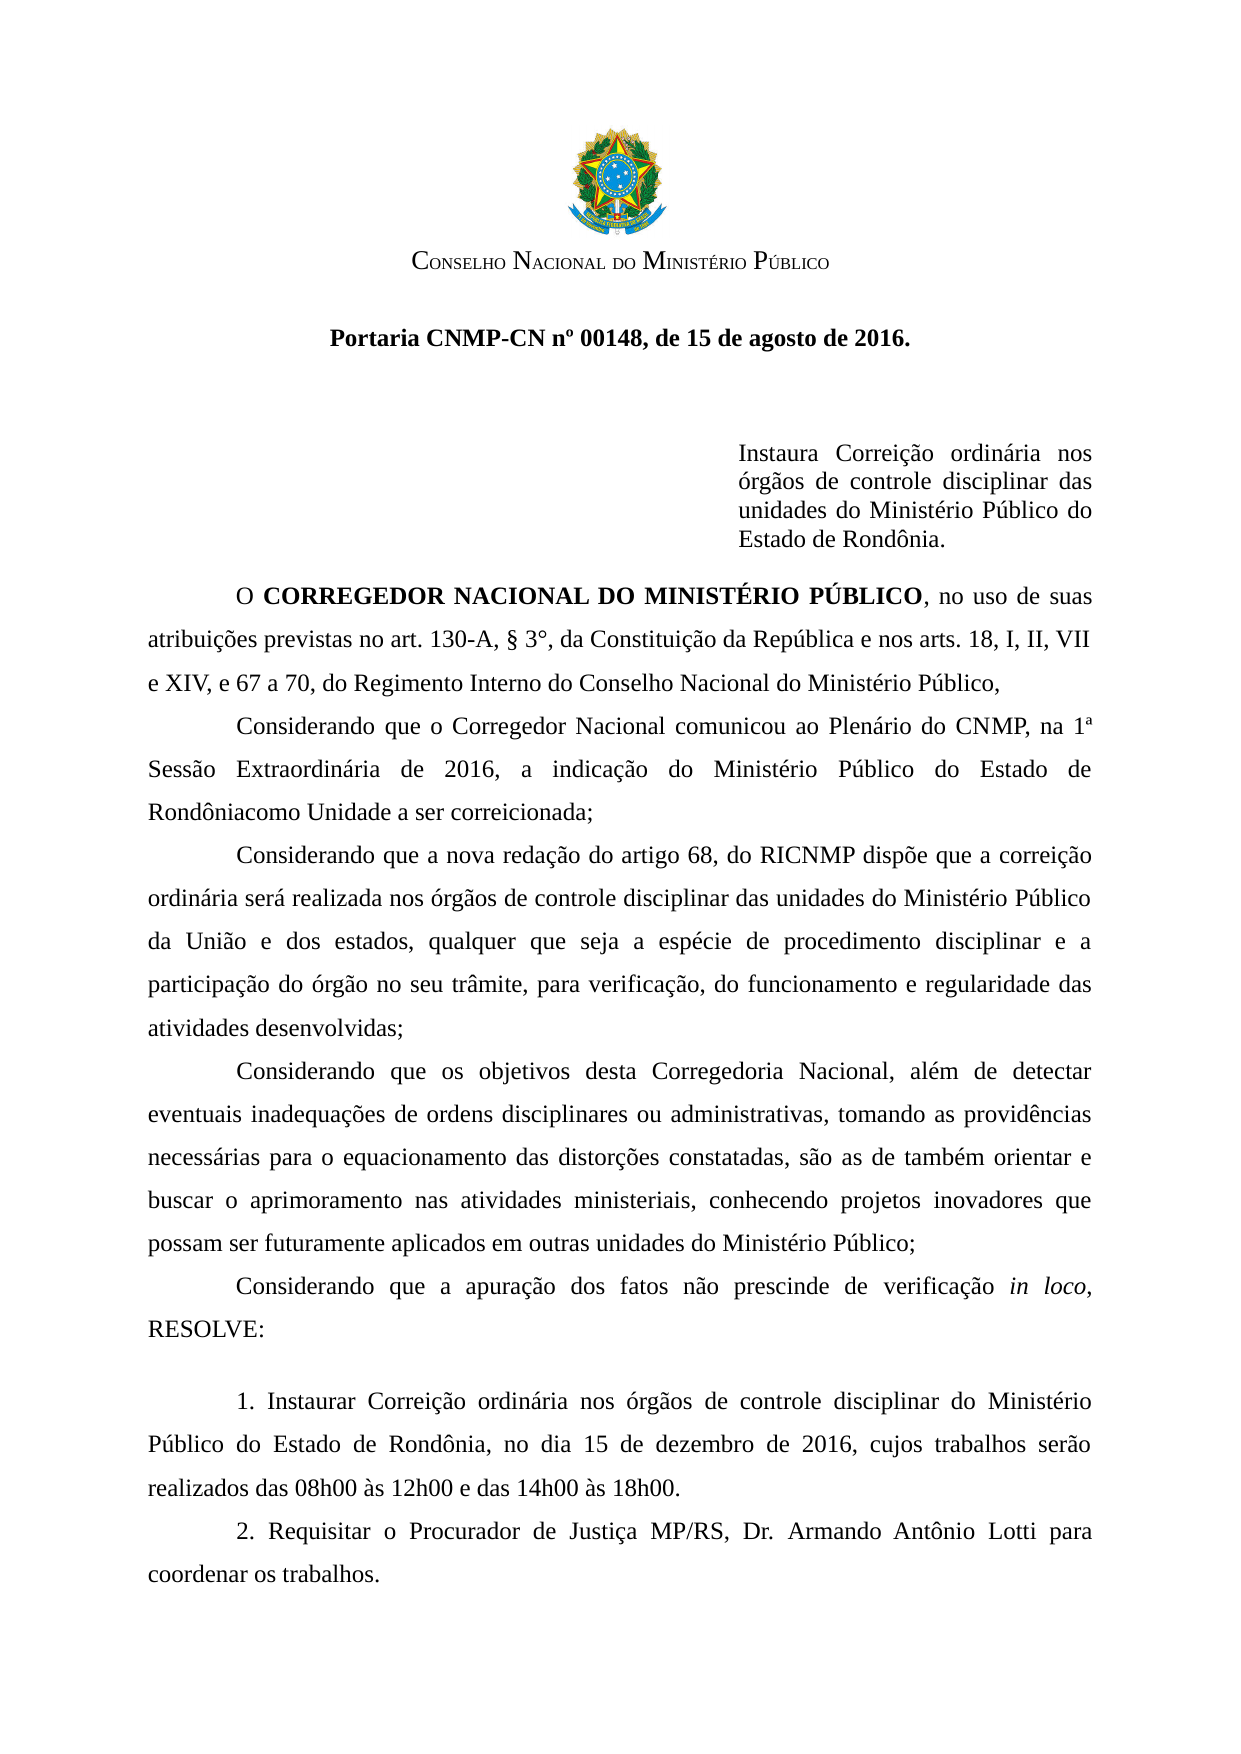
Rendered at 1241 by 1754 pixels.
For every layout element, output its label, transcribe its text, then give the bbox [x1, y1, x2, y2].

text 1. Instaurar Correição ordinária nos órgãos de controle disciplinar do Ministério Público do Estado de Rondônia, no dia 15 de dezembro de 2016, cujos trabalhos serão realizados das 08h00 às 12h00 e das 14h00 às 18h00. [148, 1386, 1093, 1501]
text Considerando que a apuração dos fatos não prescinde de verificação in loco, RESOLVE: [148, 1271, 1093, 1343]
text Portaria CNMP-CN nº 00148, de 15 de agosto de 2016. [148, 323, 1093, 351]
text Considerando que os objetivos desta Corregedoria Nacional, além de detectar eventuais inadequações de ordens disciplinares ou administrativas, tomando as providências necessárias para o equacionamento das distorções constatadas, são as de também orientar e buscar o aprimoramento nas atividades ministeriais, conhecendo projetos inovadores que possam ser futuramente aplicados em outras unidades do Ministério Público; [148, 1056, 1093, 1257]
text O CORREGEDOR NACIONAL DO MINISTÉRIO PÚBLICO, no uso de suas atribuições previstas no art. 130-A, § 3°, da Constituição da República e nos arts. 18, I, II, VII e XIV, e 67 a 70, do Regimento Interno do Conselho Nacional do Ministério Público, [148, 581, 1093, 696]
text Considerando que o Corregedor Nacional comunicou ao Plenário do CNMP, na 1ª Sessão Extraordinária de 2016, a indicação do Ministério Público do Estado de Rondôniacomo Unidade a ser correicionada; [148, 711, 1093, 826]
text 2. Requisitar o Procurador de Justiça MP/RS, Dr. Armando Antônio Lotti para coordenar os trabalhos. [148, 1516, 1093, 1588]
text Considerando que a nova redação do artigo 68, do RICNMP dispõe que a correição ordinária será realizada nos órgãos de controle disciplinar das unidades do Ministério Público da União e dos estados, qualquer que seja a espécie de procedimento disciplinar e a participação do órgão no seu trâmite, para verificação, do funcionamento e regularidade das atividades desenvolvidas; [148, 840, 1093, 1041]
text Instaura Correição ordinária nos órgãos de controle disciplinar das unidades do Ministério Público do Estado de Rondônia. [738, 438, 1093, 553]
